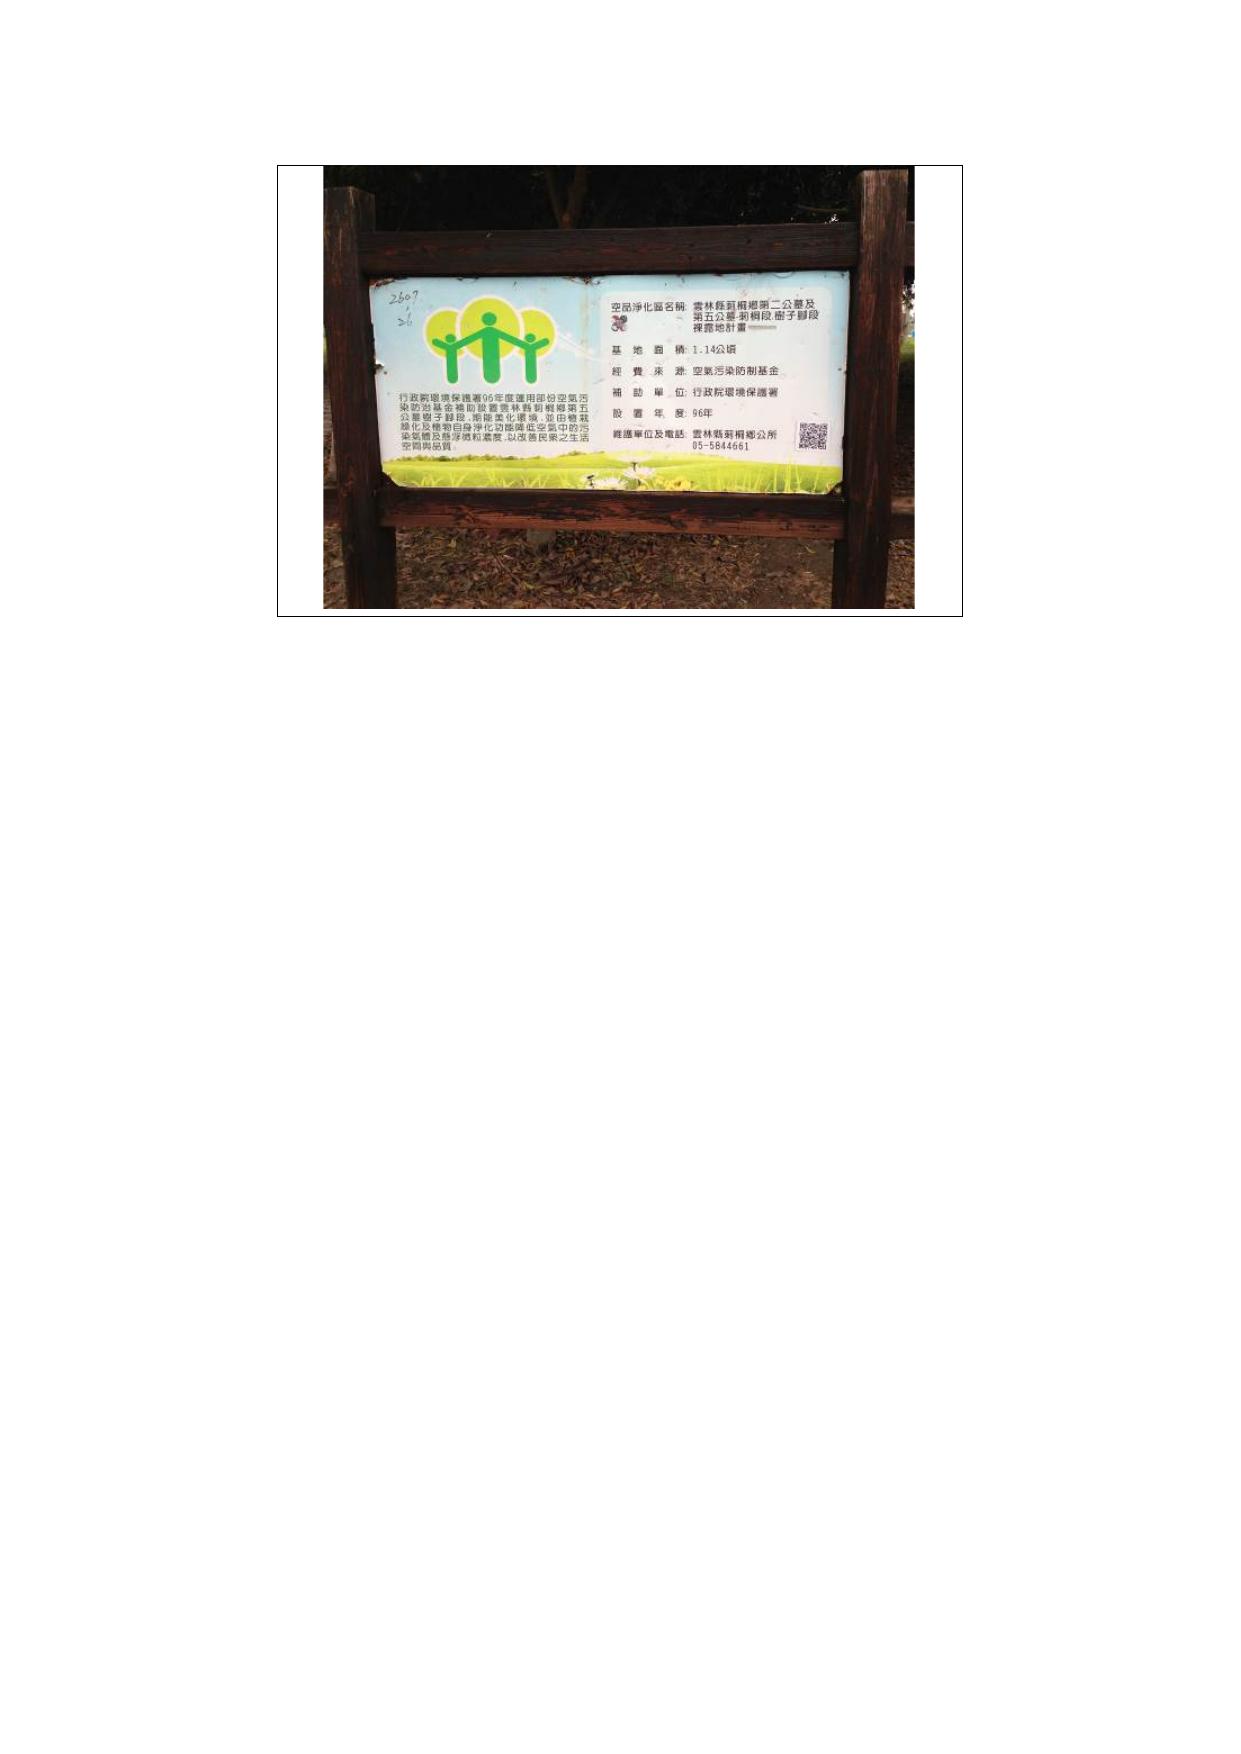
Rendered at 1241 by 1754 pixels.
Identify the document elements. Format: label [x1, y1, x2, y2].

picture [323, 165, 915, 609]
table_cell [278, 166, 962, 616]
